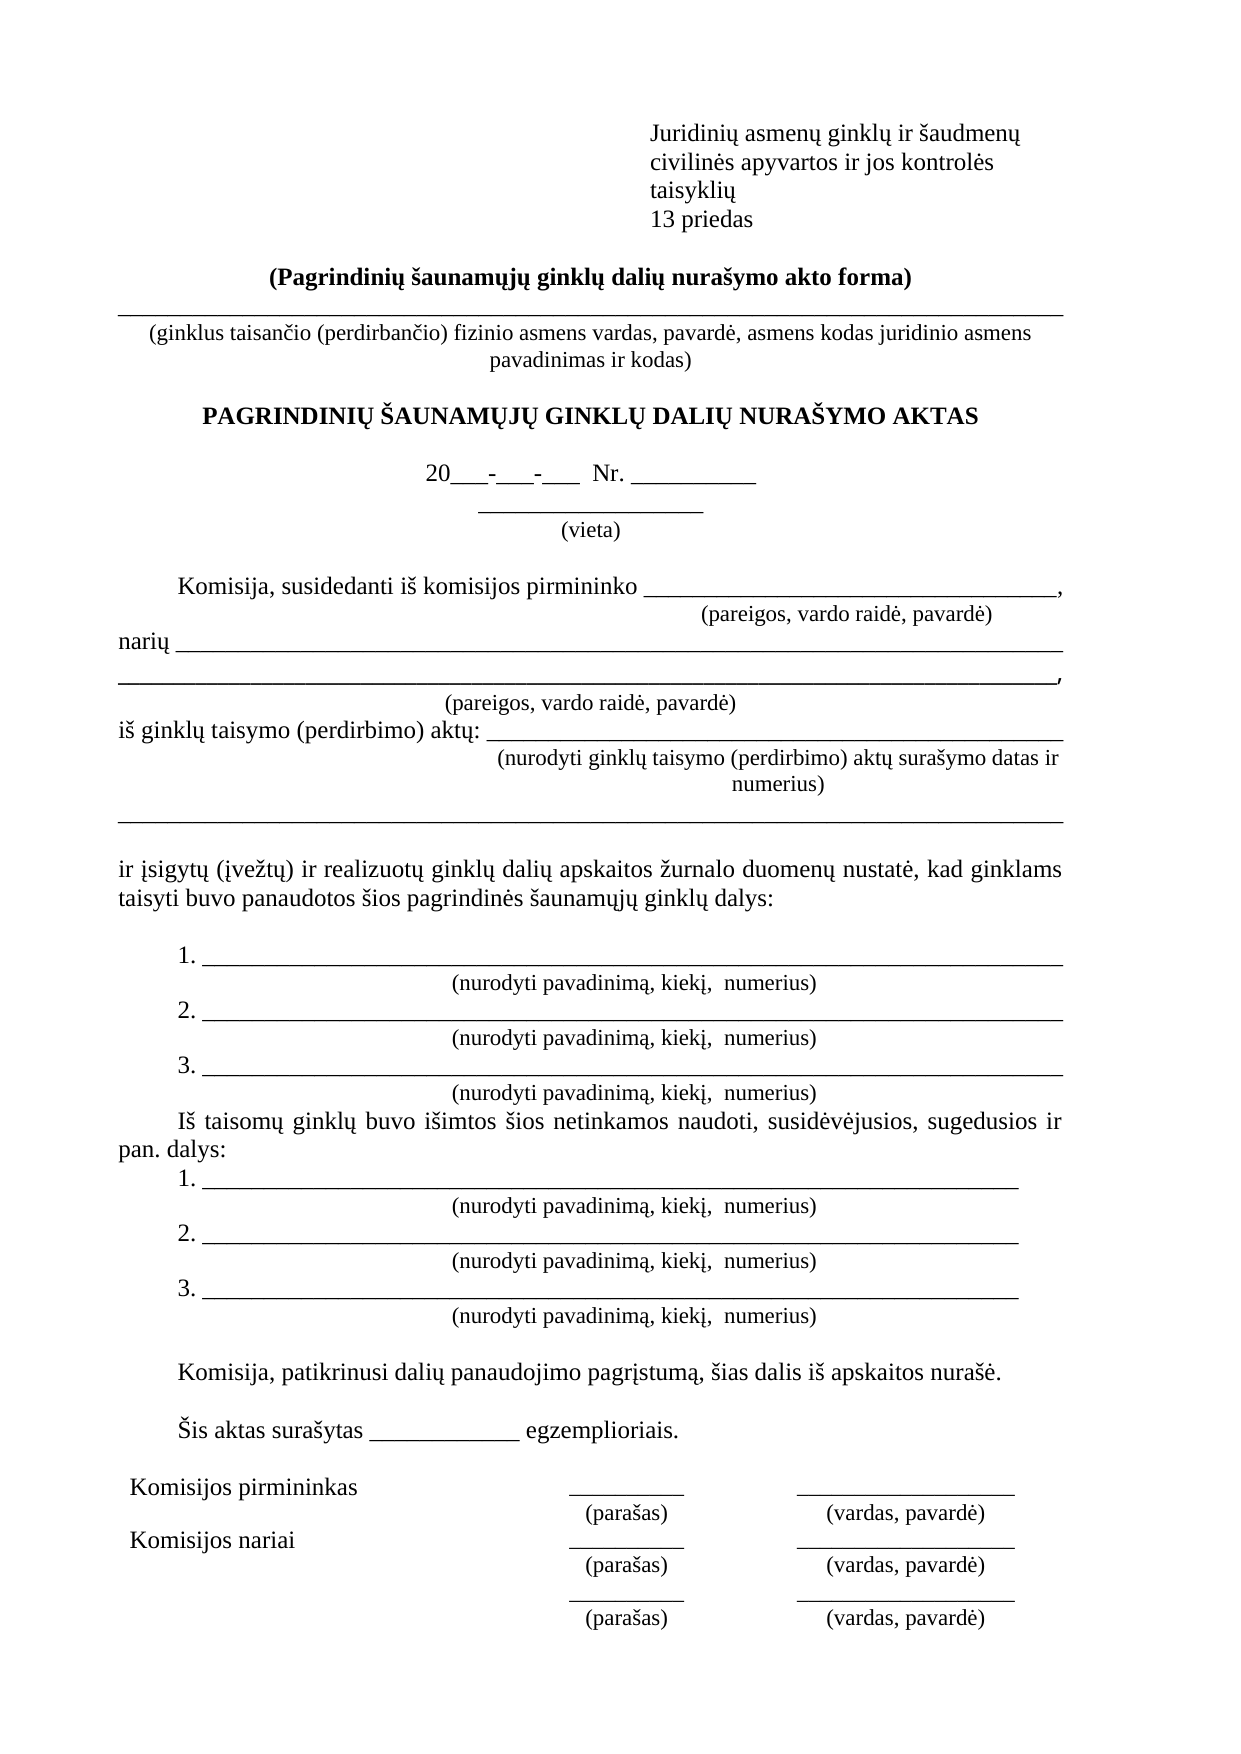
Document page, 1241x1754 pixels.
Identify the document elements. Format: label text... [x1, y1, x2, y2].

text ir įsigytų (įvežtų) ir realizuotų ginklų dalių apskaitos žurnalo duomenų nustatė, kad ginklams taisyti buvo panaudotos šios pagrindinės šaunamųjų ginklų dalys: [118, 854, 1063, 912]
text iš ginklų taisymo (perdirbimo) aktų: [118, 715, 1063, 744]
text 3. [118, 1051, 1063, 1079]
text Iš taisomų ginklų buvo išimtos šios netinkamos naudoti, susidėvėjusios, sugedusios ir pan. dalys: [118, 1106, 1063, 1163]
table_cell Komisijos nariai [118, 1525, 504, 1630]
text __________________ [118, 487, 1063, 516]
text 13 priedas [650, 204, 1063, 233]
text 2. [118, 996, 1063, 1024]
text (nurodyti ginklų taisymo (perdirbimo) aktų surašymo datas ir numerius) [493, 744, 1063, 797]
table_header ___________________ (vardas, pavardė) [749, 1472, 1063, 1525]
table_cell __________ (parašas) __________ (parašas) [504, 1525, 748, 1630]
text (nurodyti pavadinimą, kiekį, numerius) [206, 1079, 1063, 1106]
text (nurodyti pavadinimą, kiekį, numerius) [206, 1302, 1063, 1328]
text 1. [118, 940, 1063, 969]
text Komisija, patikrinusi dalių panaudojimo pagrįstumą, šias dalis iš apskaitos nurašė. [118, 1357, 1063, 1386]
text (pareigos, vardo raidė, pavardė) [631, 600, 1063, 626]
table_cell ___________________ (vardas, pavardė) ___________________ (vardas, pavardė) [749, 1525, 1063, 1630]
text (Pagrindinių šaunamųjų ginklų dalių nurašymo akto forma) [118, 262, 1063, 291]
text Šis aktas surašytas ____________ egzemplioriais. [118, 1415, 1063, 1443]
text 1. [118, 1163, 1063, 1192]
table_header Komisijos pirmininkas [118, 1472, 504, 1525]
text (nurodyti pavadinimą, kiekį, numerius) [206, 969, 1063, 996]
text narių [118, 626, 1063, 655]
text civilinės apyvartos ir jos kontrolės [650, 147, 1063, 176]
text (nurodyti pavadinimą, kiekį, numerius) [206, 1192, 1063, 1218]
text 20___-___-___ Nr. __________ [118, 458, 1063, 487]
text , [118, 655, 1063, 689]
text (ginklus taisančio (perdirbančio) fizinio asmens vardas, pavardė, asmens kodas juridinio asmens pavadinimas ir kodas) [118, 319, 1063, 372]
text Juridinių asmenų ginklų ir šaudmenų [650, 118, 1063, 147]
text PAGRINDINIŲ ŠAUNAMŲJŲ GINKLŲ DALIŲ NURAŠYMO AKTAS [118, 401, 1063, 429]
text taisyklių [650, 176, 1063, 204]
text (nurodyti pavadinimą, kiekį, numerius) [206, 1024, 1063, 1051]
text 2. [118, 1218, 1063, 1247]
table_header __________ (parašas) [504, 1472, 748, 1525]
text (pareigos, vardo raidė, pavardė) [118, 689, 1063, 715]
text 3. [118, 1273, 1063, 1302]
text Komisija, susidedanti iš komisijos pirmininko , [118, 571, 1063, 600]
text (vieta) [118, 516, 1063, 542]
text (nurodyti pavadinimą, kiekį, numerius) [206, 1247, 1063, 1273]
